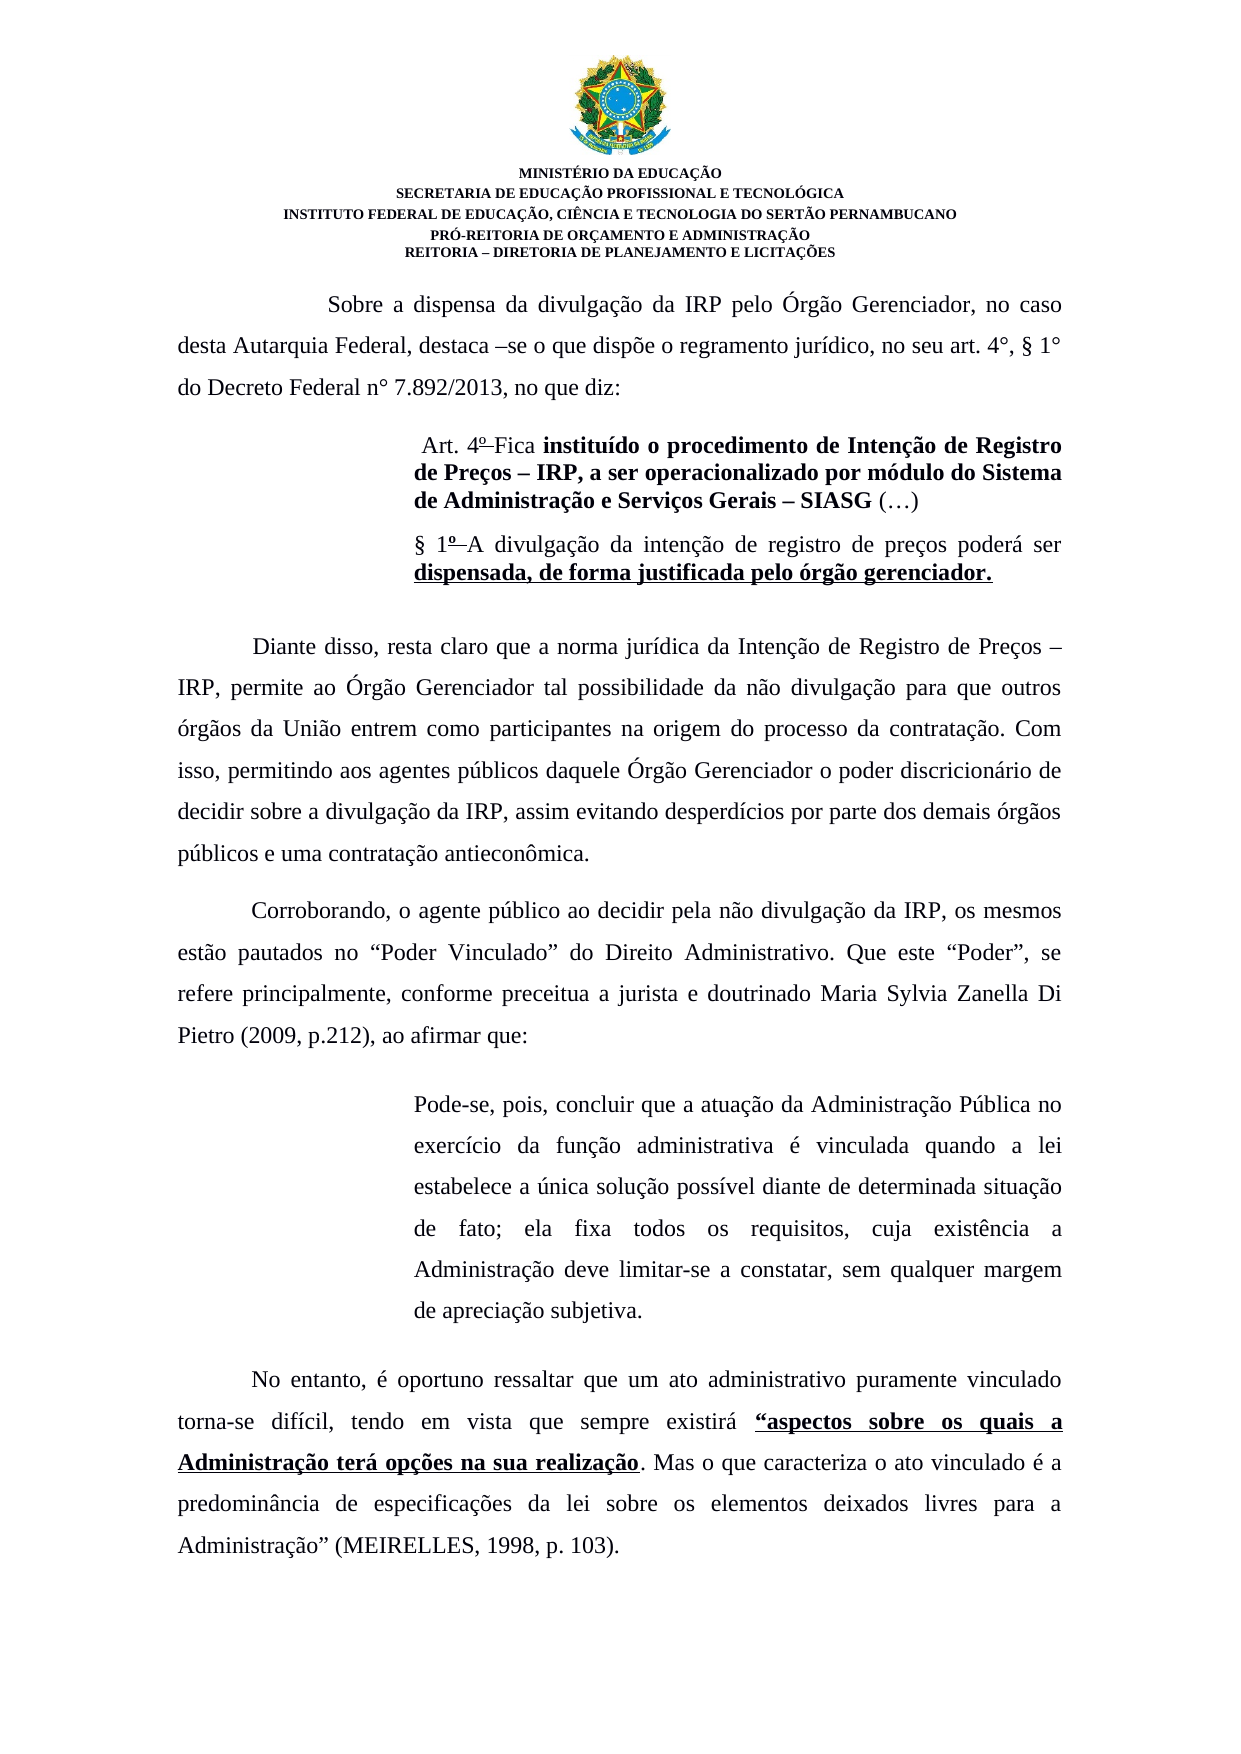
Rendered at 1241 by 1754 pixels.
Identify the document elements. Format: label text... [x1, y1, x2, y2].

text Art. 4º Fica instituído o procedimento de Intenção de Registro de Preços – IRP, a ser operacionalizado por módulo do Sistema de Administração e Serviços Gerais – SIASG (…) [413, 431, 1063, 513]
text No entanto, é oportuno ressaltar que um ato administrativo puramente vinculado torna-se difícil, tendo em vista que sempre existirá “aspectos sobre os quais a Administração terá opções na sua realização. Mas o que caracteriza o ato vinculado é a predominância de especificações da lei sobre os elementos deixados livres para a Administração” (MEIRELLES, 1998, p. 103). [177, 1365, 1063, 1558]
picture [569, 55, 671, 155]
text Diante disso, resta claro que a norma jurídica da Intenção de Registro de Preços – IRP, permite ao Órgão Gerenciador tal possibilidade da não divulgação para que outros órgãos da União entrem como participantes na origem do processo da contratação. Com isso, permitindo aos agentes públicos daquele Órgão Gerenciador o poder discricionário de decidir sobre a divulgação da IRP, assim evitando desperdícios por parte dos demais órgãos públicos e uma contratação antieconômica. [177, 632, 1063, 866]
text Sobre a dispensa da divulgação da IRP pelo Órgão Gerenciador, no caso desta Autarquia Federal, destaca –se o que dispõe o regramento jurídico, no seu art. 4°, § 1° do Decreto Federal n° 7.892/2013, no que diz: [177, 290, 1063, 400]
text Corroborando, o agente público ao decidir pela não divulgação da IRP, os mesmos estão pautados no “Poder Vinculado” do Direito Administrativo. Que este “Poder”, se refere principalmente, conforme preceitua a jurista e doutrinado Maria Sylvia Zanella Di Pietro (2009, p.212), ao afirmar que: [177, 897, 1063, 1048]
text § 1º A divulgação da intenção de registro de preços poderá ser dispensada, de forma justificada pelo órgão gerenciador. [413, 530, 1063, 585]
text Pode-se, pois, concluir que a atuação da Administração Pública no exercício da função administrativa é vinculada quando a lei estabelece a única solução possível diante de determinada situação de fato; ela fixa todos os requisitos, cuja existência a Administração deve limitar-se a constatar, sem qualquer margem de apreciação subjetiva. [413, 1089, 1063, 1324]
